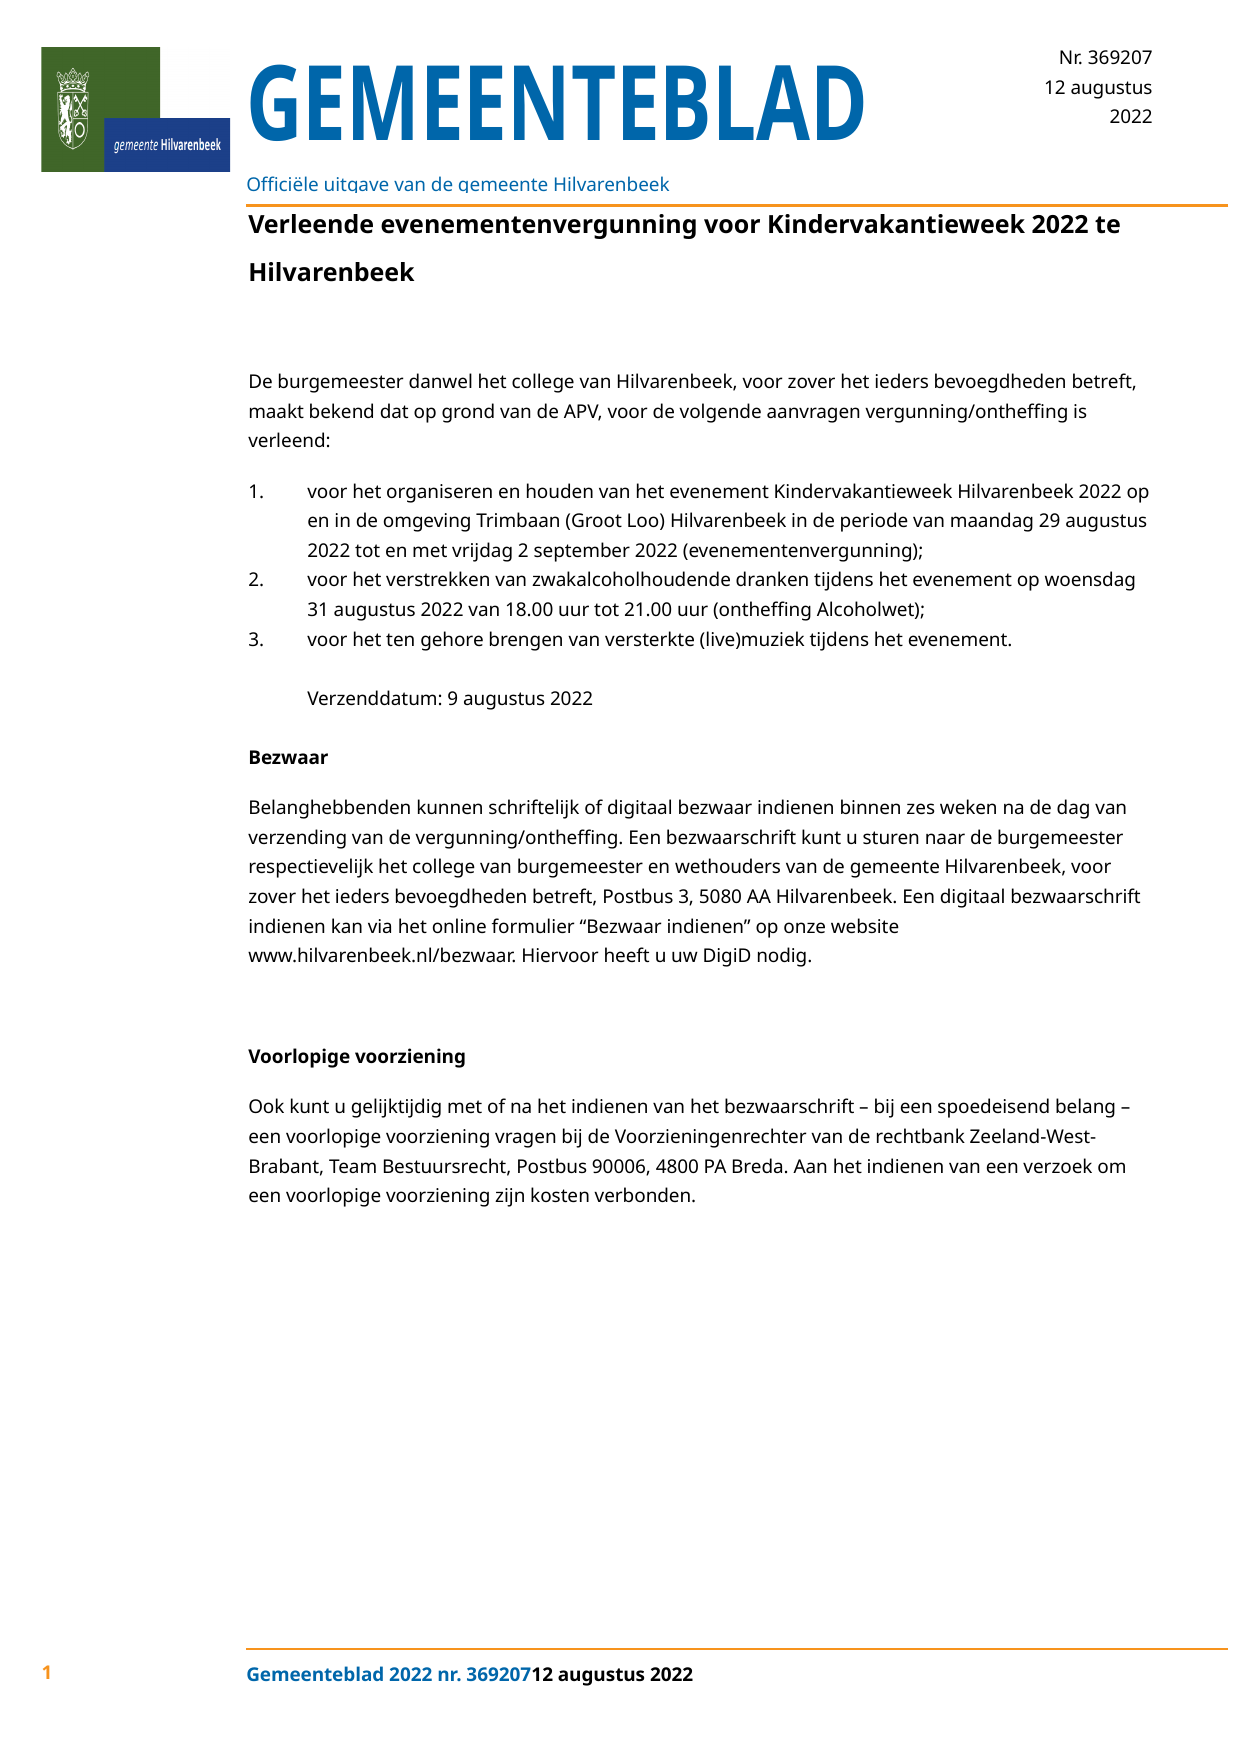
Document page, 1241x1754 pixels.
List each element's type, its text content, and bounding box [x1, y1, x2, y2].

text Bezwaar [248, 744, 1152, 770]
text Voorlopige voorziening [248, 1043, 1152, 1069]
text Verleende evenementenvergunning voor Kindervakantieweek 2022 te Hilvarenbeek [248, 207, 1152, 288]
list voor het ten gehore brengen van versterkte (live)muziek tijdens het evenement. [248, 626, 1152, 652]
list voor het verstrekken van zwakalcoholhoudende dranken tijdens het evenement op woensdag 31 augustus 2022 van 18.00 uur tot 21.00 uur (ontheffing Alcoholwet); [248, 567, 1152, 622]
text De burgemeester danwel het college van Hilvarenbeek, voor zover het ieders bevoegdheden betreft, maakt bekend dat op grond van de APV, voor de volgende aanvragen vergunning/ontheffing is verleend: [248, 368, 1152, 453]
list Verzenddatum: 9 augustus 2022 [248, 685, 1152, 711]
text Ook kunt u gelijktijdig met of na het indienen van het bezwaarschrift – bij een spoedeisend belang – een voorlopige voorziening vragen bij de Voorzieningenrechter van de rechtbank Zeeland-West-Brabant, Team Bestuursrecht, Postbus 90006, 4800 PA Breda. Aan het indienen van een verzoek om een voorlopige voorziening zijn kosten verbonden. [248, 1094, 1152, 1208]
picture [41, 47, 231, 172]
text Belanghebbenden kunnen schriftelijk of digitaal bezwaar indienen binnen zes weken na de dag van verzending van de vergunning/ontheffing. Een bezwaarschrift kunt u sturen naar de burgemeester respectievelijk het college van burgemeester en wethouders van de gemeente Hilvarenbeek, voor zover het ieders bevoegdheden betreft, Postbus 3, 5080 AA Hilvarenbeek. Een digitaal bezwaarschrift indienen kan via het online formulier “Bezwaar indienen” op onze website www.hilvarenbeek.nl/bezwaar. Hiervoor heeft u uw DigiD nodig. [248, 794, 1152, 968]
list voor het organiseren en houden van het evenement Kindervakantieweek Hilvarenbeek 2022 op en in de omgeving Trimbaan (Groot Loo) Hilvarenbeek in de periode van maandag 29 augustus 2022 tot en met vrijdag 2 september 2022 (evenementenvergunning); [248, 478, 1152, 563]
